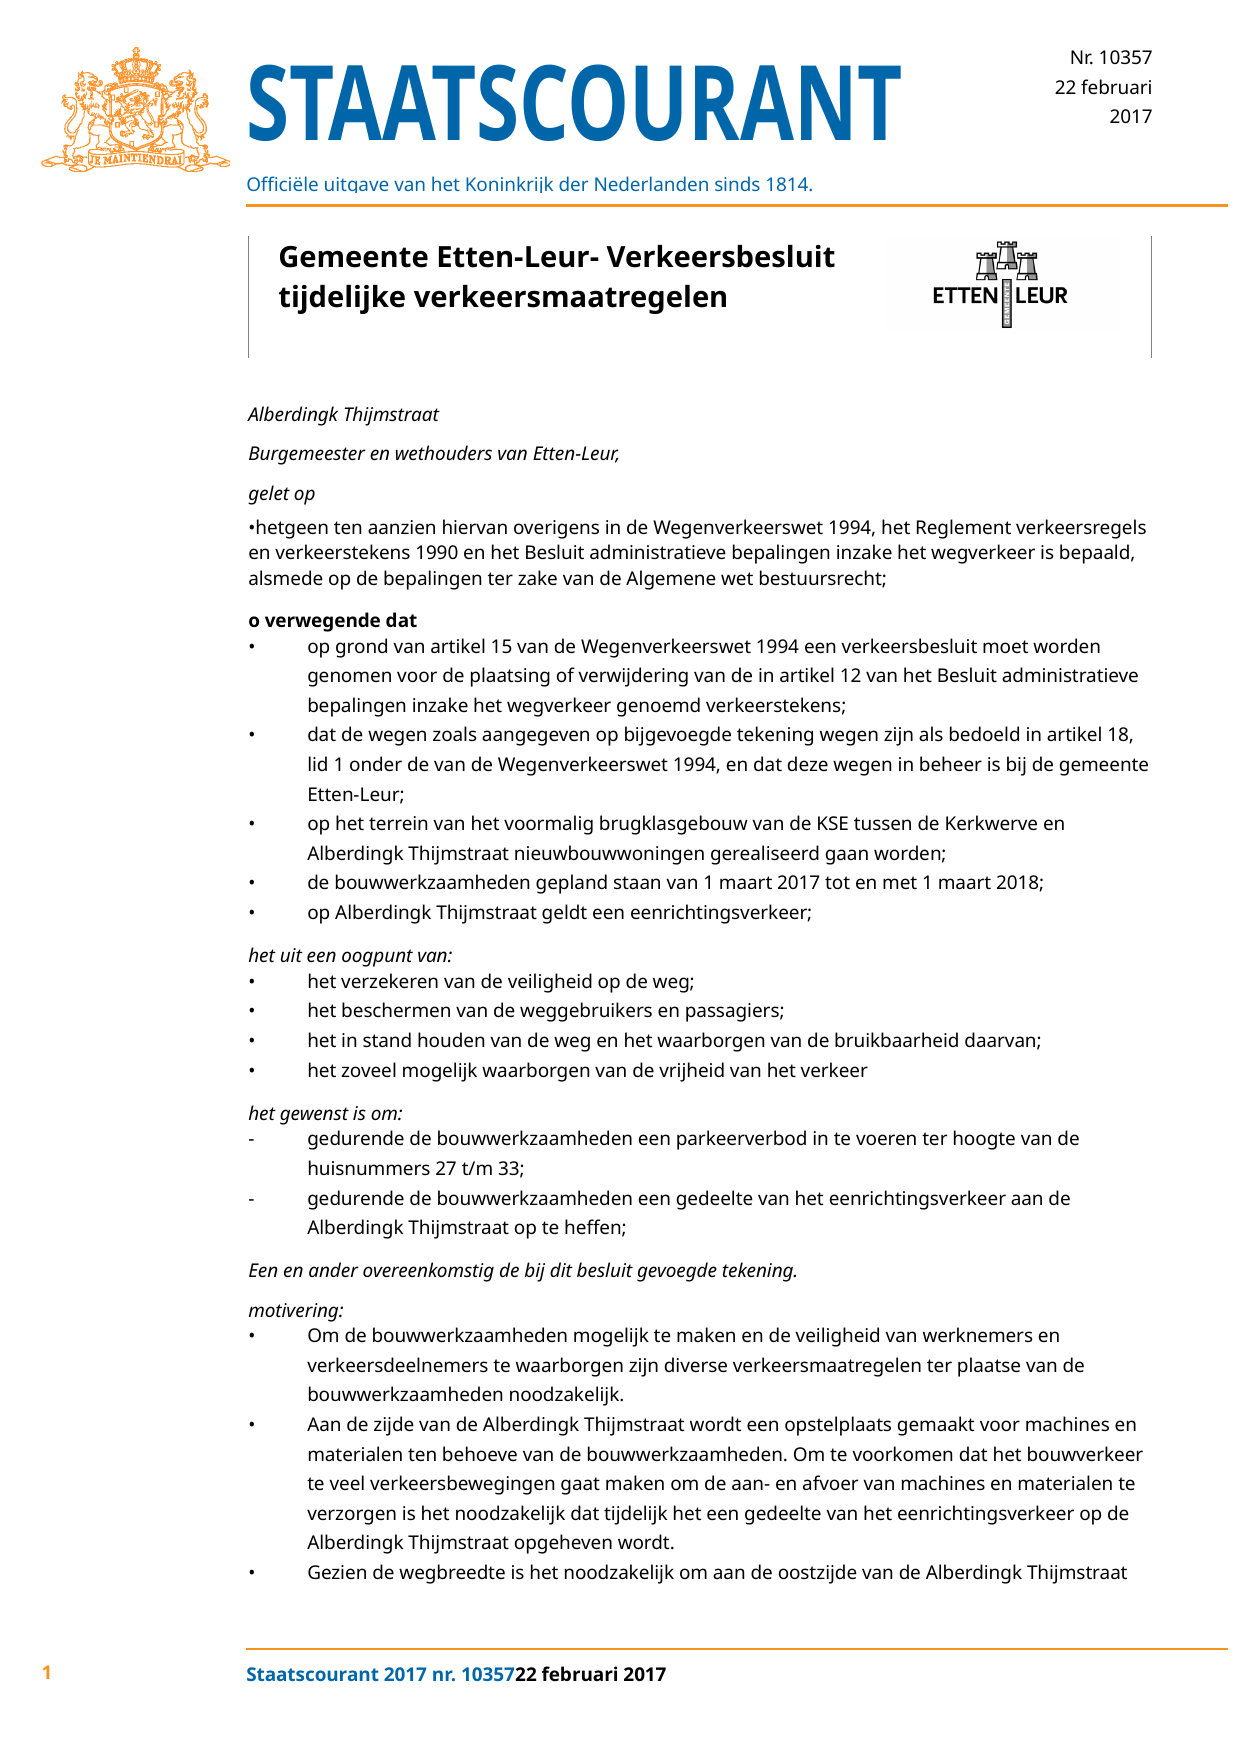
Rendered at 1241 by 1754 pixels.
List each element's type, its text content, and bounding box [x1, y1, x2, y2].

list op het terrein van het voormalig brugklasgebouw van de KSE tussen de Kerkwerve en Alberdingk Thijmstraat nieuwbouwwoningen gerealiseerd gaan worden; [248, 810, 1152, 866]
list het in stand houden van de weg en het waarborgen van de bruikbaarheid daarvan; [248, 1027, 1152, 1053]
table_header [850, 236, 882, 332]
text Alberdingk Thijmstraat [248, 401, 1152, 427]
table_header [1119, 236, 1151, 332]
list op Alberdingk Thijmstraat geldt een eenrichtingsverkeer; [248, 899, 1152, 925]
text Burgemeester en wethouders van Etten-Leur, [248, 441, 1152, 466]
list Gezien de wegbreedte is het noodzakelijk om aan de oostzijde van de Alberdingk Thijmstraat [248, 1559, 1152, 1585]
picture [41, 47, 231, 172]
list het zoveel mogelijk waarborgen van de vrijheid van het verkeer [248, 1057, 1152, 1082]
table_header [850, 333, 1151, 358]
list Om de bouwwerkzaamheden mogelijk te maken en de veiligheid van werknemers en verkeersdeelnemers te waarborgen zijn diverse verkeersmaatregelen ter plaatse van de bouwwerkzaamheden noodzakelijk. [248, 1322, 1152, 1407]
text het gewenst is om: [248, 1100, 1152, 1126]
list het verzekeren van de veiligheid op de weg; [248, 968, 1152, 994]
list de bouwwerkzaamheden gepland staan van 1 maart 2017 tot en met 1 maart 2018; [248, 869, 1152, 895]
table_header Gemeente Etten-Leur- Verkeersbesluit tijdelijke verkeersmaatregelen [249, 236, 850, 358]
list gedurende de bouwwerkzaamheden een parkeerverbod in te voeren ter hoogte van de huisnummers 27 t/m 33; [248, 1126, 1152, 1181]
text Een en ander overeenkomstig de bij dit besluit gevoegde tekening. [248, 1257, 1152, 1283]
text •hetgeen ten aanzien hiervan overigens in de Wegenverkeerswet 1994, het Reglement verkeersregels en verkeerstekens 1990 en het Besluit administratieve bepalingen inzake het wegverkeer is bepaald, alsmede op de bepalingen ter zake van de Algemene wet bestuursrecht; [248, 514, 1152, 591]
list dat de wegen zoals aangegeven op bijgevoegde tekening wegen zijn als bedoeld in artikel 18, lid 1 onder de van de Wegenverkeerswet 1994, en dat deze wegen in beheer is bij de gemeente Etten-Leur; [248, 722, 1152, 807]
list gedurende de bouwwerkzaamheden een gedeelte van het eenrichtingsverkeer aan de Alberdingk Thijmstraat op te heffen; [248, 1185, 1152, 1240]
text gelet op [248, 480, 1152, 506]
text het uit een oogpunt van: [248, 942, 1152, 968]
text motivering: [248, 1297, 1152, 1322]
list het beschermen van de weggebruikers en passagiers; [248, 998, 1152, 1023]
list Aan de zijde van de Alberdingk Thijmstraat wordt een opstelplaats gemaakt voor machines en materialen ten behoeve van de bouwwerkzaamheden. Om te voorkomen dat het bouwverkeer te veel verkeersbewegingen gaat maken om de aan- en afvoer van machines en materialen te verzorgen is het noodzakelijk dat tijdelijk het een gedeelte van het eenrichtingsverkeer op de Alberdingk Thijmstraat opgeheven wordt. [248, 1411, 1152, 1555]
text o verwegende dat [248, 607, 1152, 633]
list op grond van artikel 15 van de Wegenverkeerswet 1994 een verkeersbesluit moet worden genomen voor de plaatsing of verwijdering van de in artikel 12 van het Besluit administratieve bepalingen inzake het wegverkeer genoemd verkeerstekens; [248, 633, 1152, 718]
picture [882, 236, 1119, 333]
